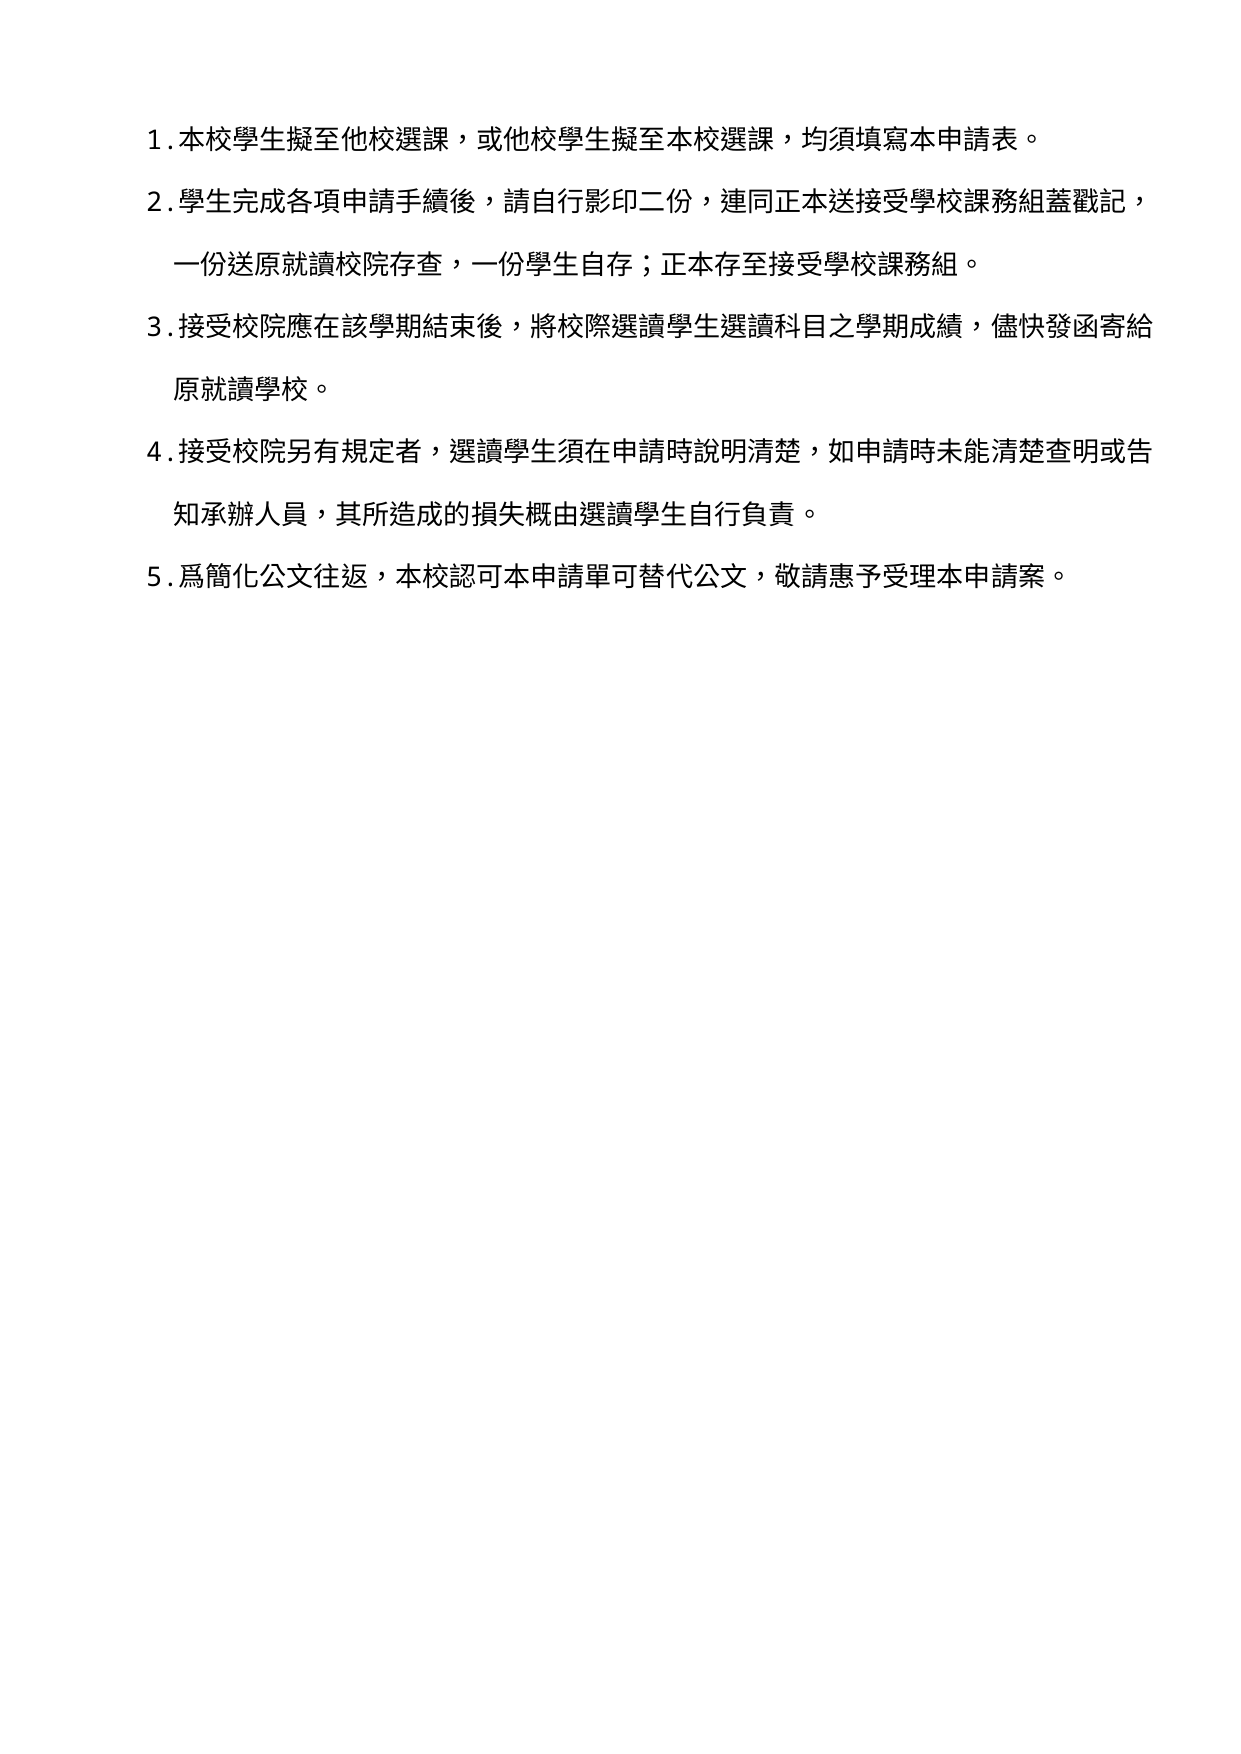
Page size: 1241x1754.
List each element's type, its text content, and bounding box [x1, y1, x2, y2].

text 3.接受校院應在該學期結束後，將校際選讀學生選讀科目之學期成績，儘快發函寄給原就讀學校。 [146, 283, 1169, 408]
text 4.接受校院另有規定者，選讀學生須在申請時說明清楚，如申請時未能清楚查明或告知承辦人員，其所造成的損失概由選讀學生自行負責。 [146, 408, 1169, 533]
text 5.爲簡化公文往返，本校認可本申請單可替代公文，敬請惠予受理本申請案。 [146, 533, 1169, 596]
text 1.本校學生擬至他校選課，或他校學生擬至本校選課，均須填寫本申請表。 [146, 96, 1169, 158]
text 2.學生完成各項申請手續後，請自行影印二份，連同正本送接受學校課務組蓋戳記，一份送原就讀校院存查，一份學生自存；正本存至接受學校課務組。 [146, 158, 1169, 283]
